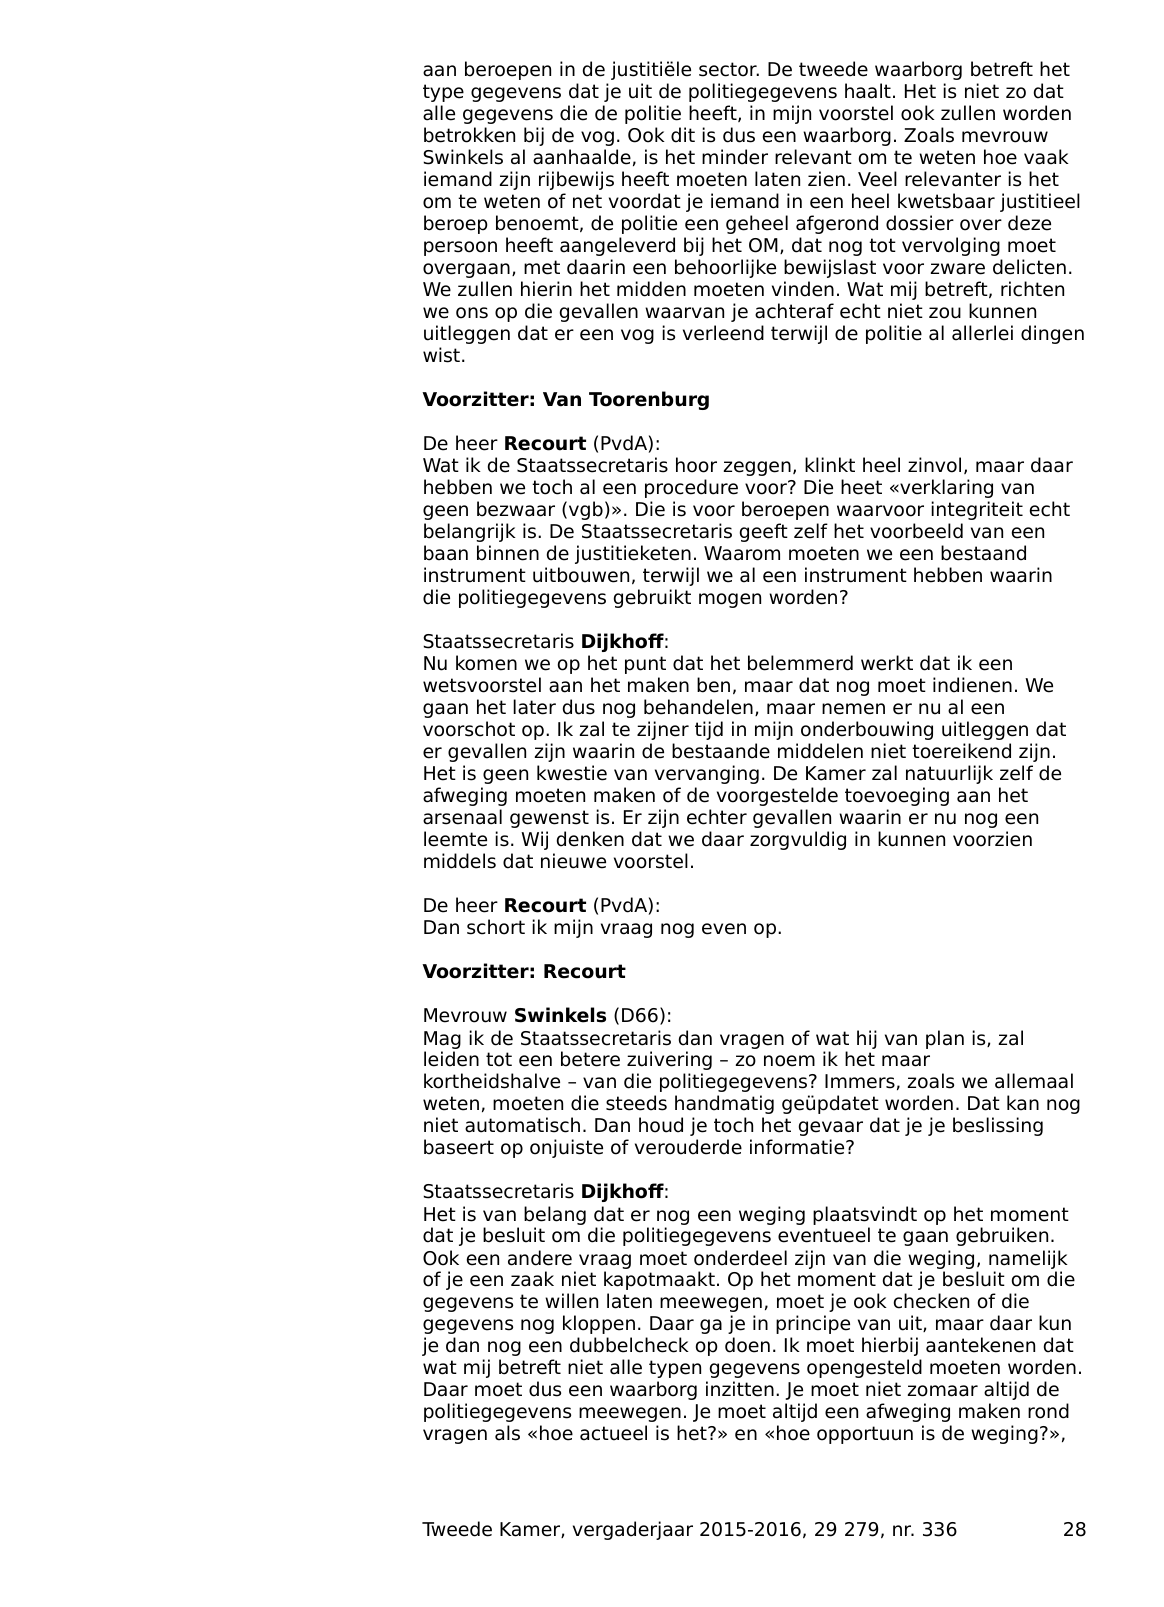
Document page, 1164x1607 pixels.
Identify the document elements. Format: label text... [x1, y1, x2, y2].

text Mag ik de Staatssecretaris dan vragen of wat hij van plan is, zal leiden tot een betere zuivering – zo noem ik het maar kortheidshalve – van die politiegegevens? Immers, zoals we allemaal weten, moeten die steeds handmatig geüpdatet worden. Dat kan nog niet automatisch. Dan houd je toch het gevaar dat je je beslissing baseert op onjuiste of verouderde informatie? [422, 1027, 1087, 1159]
text Nu komen we op het punt dat het belemmerd werkt dat ik een wetsvoorstel aan het maken ben, maar dat nog moet indienen. We gaan het later dus nog behandelen, maar nemen er nu al een voorschot op. Ik zal te zijner tijd in mijn onderbouwing uitleggen dat er gevallen zijn waarin de bestaande middelen niet toereikend zijn. Het is geen kwestie van vervanging. De Kamer zal natuurlijk zelf de afweging moeten maken of de voorgestelde toevoeging aan het arsenaal gewenst is. Er zijn echter gevallen waarin er nu nog een leemte is. Wij denken dat we daar zorgvuldig in kunnen voorzien middels dat nieuwe voorstel. [422, 653, 1087, 873]
text Dan schort ik mijn vraag nog even op. [422, 917, 1087, 939]
text Staatssecretaris Dijkhoff: [422, 631, 1087, 653]
text De heer Recourt (PvdA): [422, 895, 1087, 917]
text De heer Recourt (PvdA): [422, 433, 1087, 455]
text Staatssecretaris Dijkhoff: [422, 1181, 1087, 1203]
text Het is van belang dat er nog een weging plaatsvindt op het moment dat je besluit om die politiegegevens eventueel te gaan gebruiken. Ook een andere vraag moet onderdeel zijn van die weging, namelijk of je een zaak niet kapotmaakt. Op het moment dat je besluit om die gegevens te willen laten meewegen, moet je ook checken of die gegevens nog kloppen. Daar ga je in principe van uit, maar daar kun je dan nog een dubbelcheck op doen. Ik moet hierbij aantekenen dat wat mij betreft niet alle typen gegevens opengesteld moeten worden. Daar moet dus een waarborg inzitten. Je moet niet zomaar altijd de politiegegevens meewegen. Je moet altijd een afweging maken rond vragen als «hoe actueel is het?» en «hoe opportuun is de weging?», [422, 1203, 1087, 1445]
text aan beroepen in de justitiële sector. De tweede waarborg betreft het type gegevens dat je uit de politiegegevens haalt. Het is niet zo dat alle gegevens die de politie heeft, in mijn voorstel ook zullen worden betrokken bij de vog. Ook dit is dus een waarborg. Zoals mevrouw Swinkels al aanhaalde, is het minder relevant om te weten hoe vaak iemand zijn rijbewijs heeft moeten laten zien. Veel relevanter is het om te weten of net voordat je iemand in een heel kwetsbaar justitieel beroep benoemt, de politie een geheel afgerond dossier over deze persoon heeft aangeleverd bij het OM, dat nog tot vervolging moet overgaan, met daarin een behoorlijke bewijslast voor zware delicten. We zullen hierin het midden moeten vinden. Wat mij betreft, richten we ons op die gevallen waarvan je achteraf echt niet zou kunnen uitleggen dat er een vog is verleend terwijl de politie al allerlei dingen wist. [422, 59, 1087, 367]
text Mevrouw Swinkels (D66): [422, 1005, 1087, 1027]
text Wat ik de Staatssecretaris hoor zeggen, klinkt heel zinvol, maar daar hebben we toch al een procedure voor? Die heet «verklaring van geen bezwaar (vgb)». Die is voor beroepen waarvoor integriteit echt belangrijk is. De Staatssecretaris geeft zelf het voorbeeld van een baan binnen de justitieketen. Waarom moeten we een bestaand instrument uitbouwen, terwijl we al een instrument hebben waarin die politiegegevens gebruikt mogen worden? [422, 455, 1087, 609]
subtitle Voorzitter: Recourt [422, 961, 1087, 983]
subtitle Voorzitter: Van Toorenburg [422, 389, 1087, 411]
